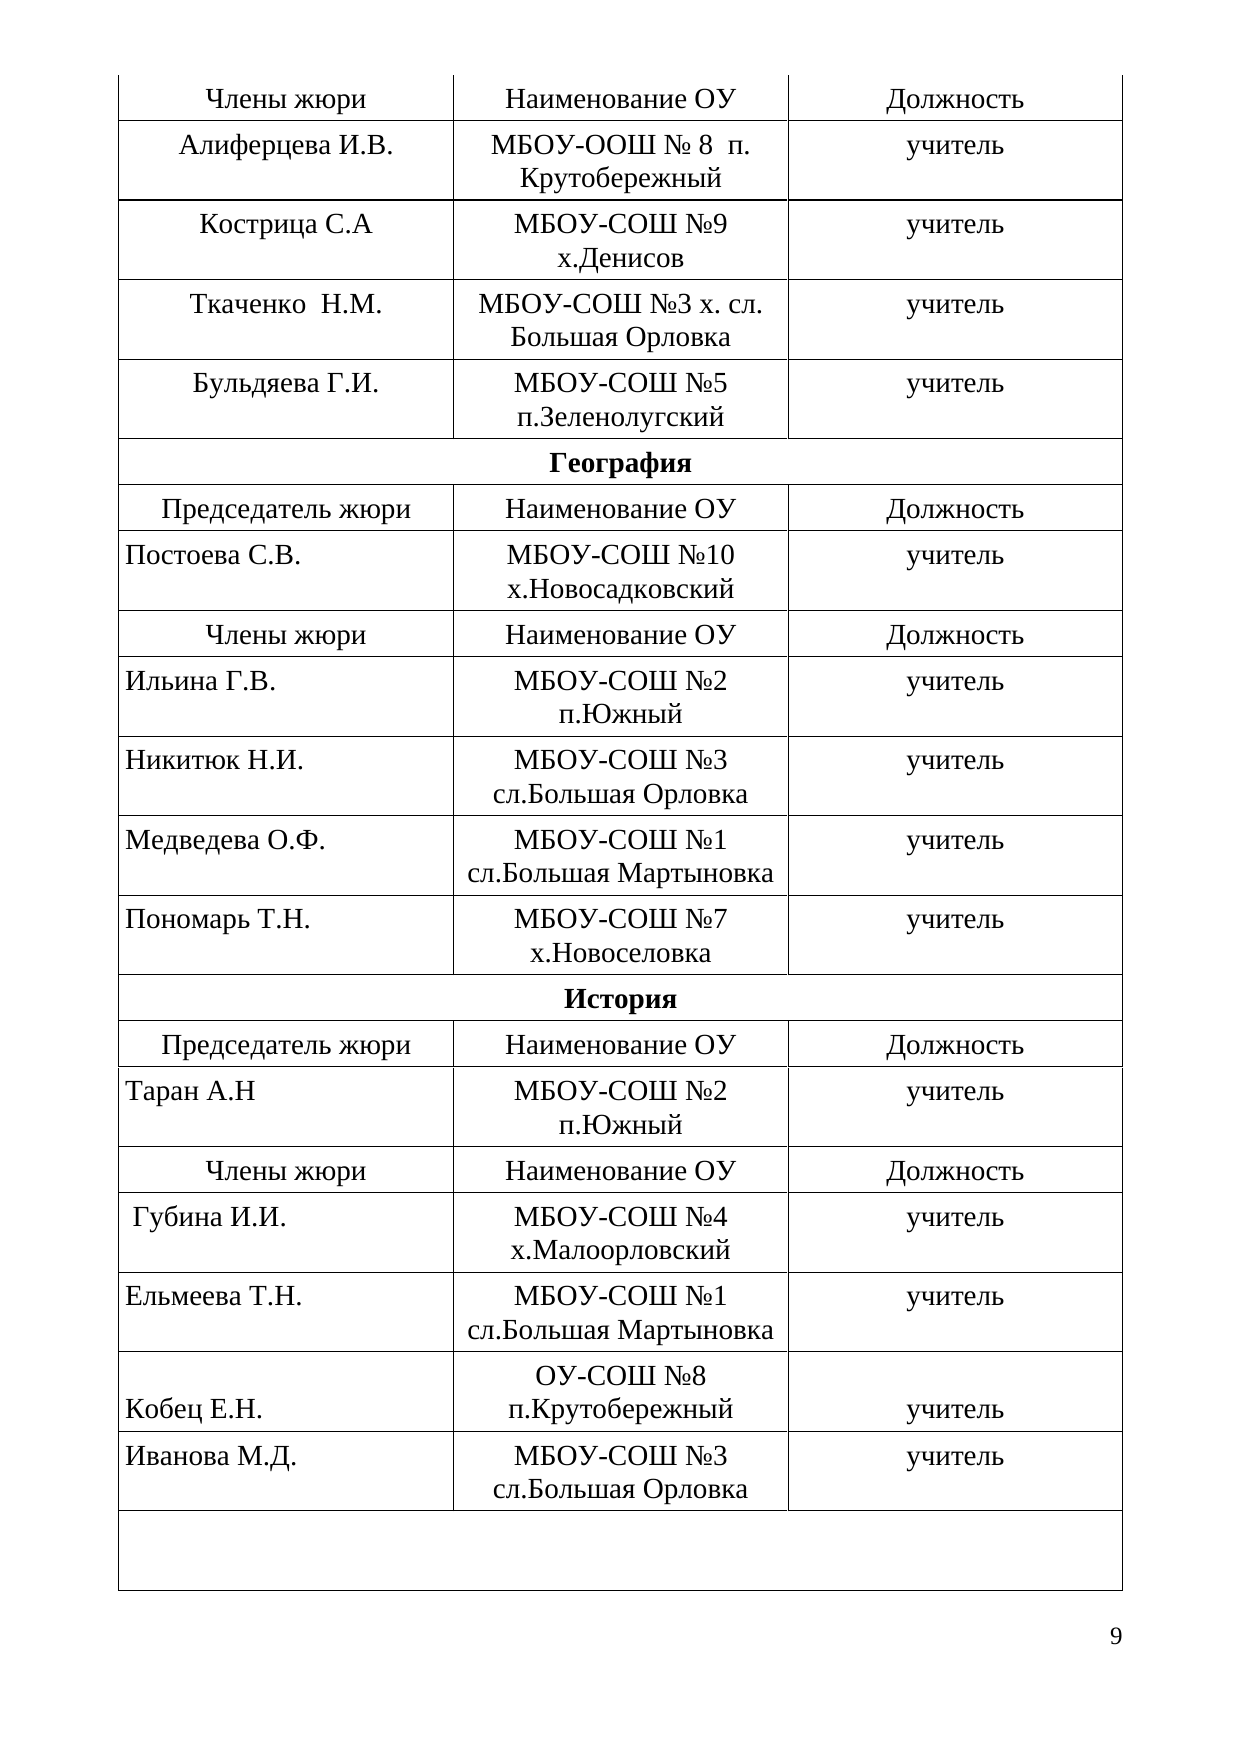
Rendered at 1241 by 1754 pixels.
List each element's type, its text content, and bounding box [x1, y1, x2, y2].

table_cell Кострица С.А [119, 201, 453, 279]
table_cell учитель [789, 657, 1122, 736]
table_cell Иванова М.Д. [119, 1432, 453, 1510]
table_cell Должность [789, 1147, 1122, 1192]
table_cell учитель [789, 1193, 1122, 1272]
table_cell ОУ-СОШ №8 п.Крутобережный [454, 1352, 787, 1431]
table_cell МБОУ-СОШ №5 п.Зеленолугский [454, 360, 787, 438]
table_cell МБОУ-СОШ №9 х.Денисов [454, 201, 787, 279]
table_cell Бульдяева Г.И. [119, 360, 453, 438]
table_cell Наименование ОУ [454, 485, 787, 530]
table_cell учитель [789, 121, 1122, 199]
table_cell МБОУ-СОШ №1 сл.Большая Мартыновка [454, 1273, 787, 1351]
table_cell Наименование ОУ [454, 75, 787, 120]
table_cell учитель [789, 896, 1122, 974]
table_cell Наименование ОУ [454, 611, 787, 656]
table_cell География [119, 439, 1122, 484]
table_cell Должность [789, 75, 1122, 120]
table_cell Должность [789, 485, 1122, 530]
table_cell Члены жюри [119, 611, 453, 656]
table_cell Наименование ОУ [454, 1021, 787, 1066]
table_cell учитель [789, 1068, 1122, 1146]
table_cell МБОУ-ООШ № 8 п. Крутобережный [454, 121, 787, 199]
table_cell МБОУ-СОШ №4 х.Малоорловский [454, 1193, 787, 1272]
table_cell Постоева С.В. [119, 531, 453, 610]
table_cell Пономарь Т.Н. [119, 896, 453, 974]
table_cell МБОУ-СОШ №1 сл.Большая Мартыновка [454, 816, 787, 895]
table_cell Наименование ОУ [454, 1147, 787, 1192]
table_cell учитель [789, 737, 1122, 815]
table_cell МБОУ-СОШ №7 х.Новоселовка [454, 896, 787, 974]
table_cell Ткаченко Н.М. [119, 280, 453, 359]
table_cell Члены жюри [119, 1147, 453, 1192]
table_cell Должность [789, 1021, 1122, 1066]
table_cell Ельмеева Т.Н. [119, 1273, 453, 1351]
table_cell Члены жюри [119, 75, 453, 120]
table_cell Председатель жюри [119, 485, 453, 530]
table_cell Алиферцева И.В. [119, 121, 453, 199]
table_cell учитель [789, 1273, 1122, 1351]
table_cell учитель [789, 280, 1122, 359]
table_cell Никитюк Н.И. [119, 737, 453, 815]
table_cell МБОУ-СОШ №2 п.Южный [454, 1068, 787, 1146]
table_cell учитель [789, 1432, 1122, 1510]
table_cell учитель [789, 1352, 1122, 1431]
table_cell МБОУ-СОШ №3 х. сл. Большая Орловка [454, 280, 787, 359]
table_cell Председатель жюри [119, 1021, 453, 1066]
table_cell История [119, 975, 1122, 1020]
table_cell Должность [789, 611, 1122, 656]
table_cell МБОУ-СОШ №3 сл.Большая Орловка [454, 737, 787, 815]
table_cell Ильина Г.В. [119, 657, 453, 736]
table_cell МБОУ-СОШ №2 п.Южный [454, 657, 787, 736]
table_cell учитель [789, 816, 1122, 895]
table_cell учитель [789, 201, 1122, 279]
table_cell Губина И.И. [119, 1193, 453, 1272]
table_cell учитель [789, 360, 1122, 438]
table_cell Медведева О.Ф. [119, 816, 453, 895]
table_cell Кобец Е.Н. [119, 1352, 453, 1431]
table_cell учитель [789, 531, 1122, 610]
table_cell [119, 1511, 1122, 1590]
table_cell Таран А.Н [119, 1068, 453, 1146]
table_cell МБОУ-СОШ №10 х.Новосадковский [454, 531, 787, 610]
table_cell МБОУ-СОШ №3 сл.Большая Орловка [454, 1432, 787, 1510]
